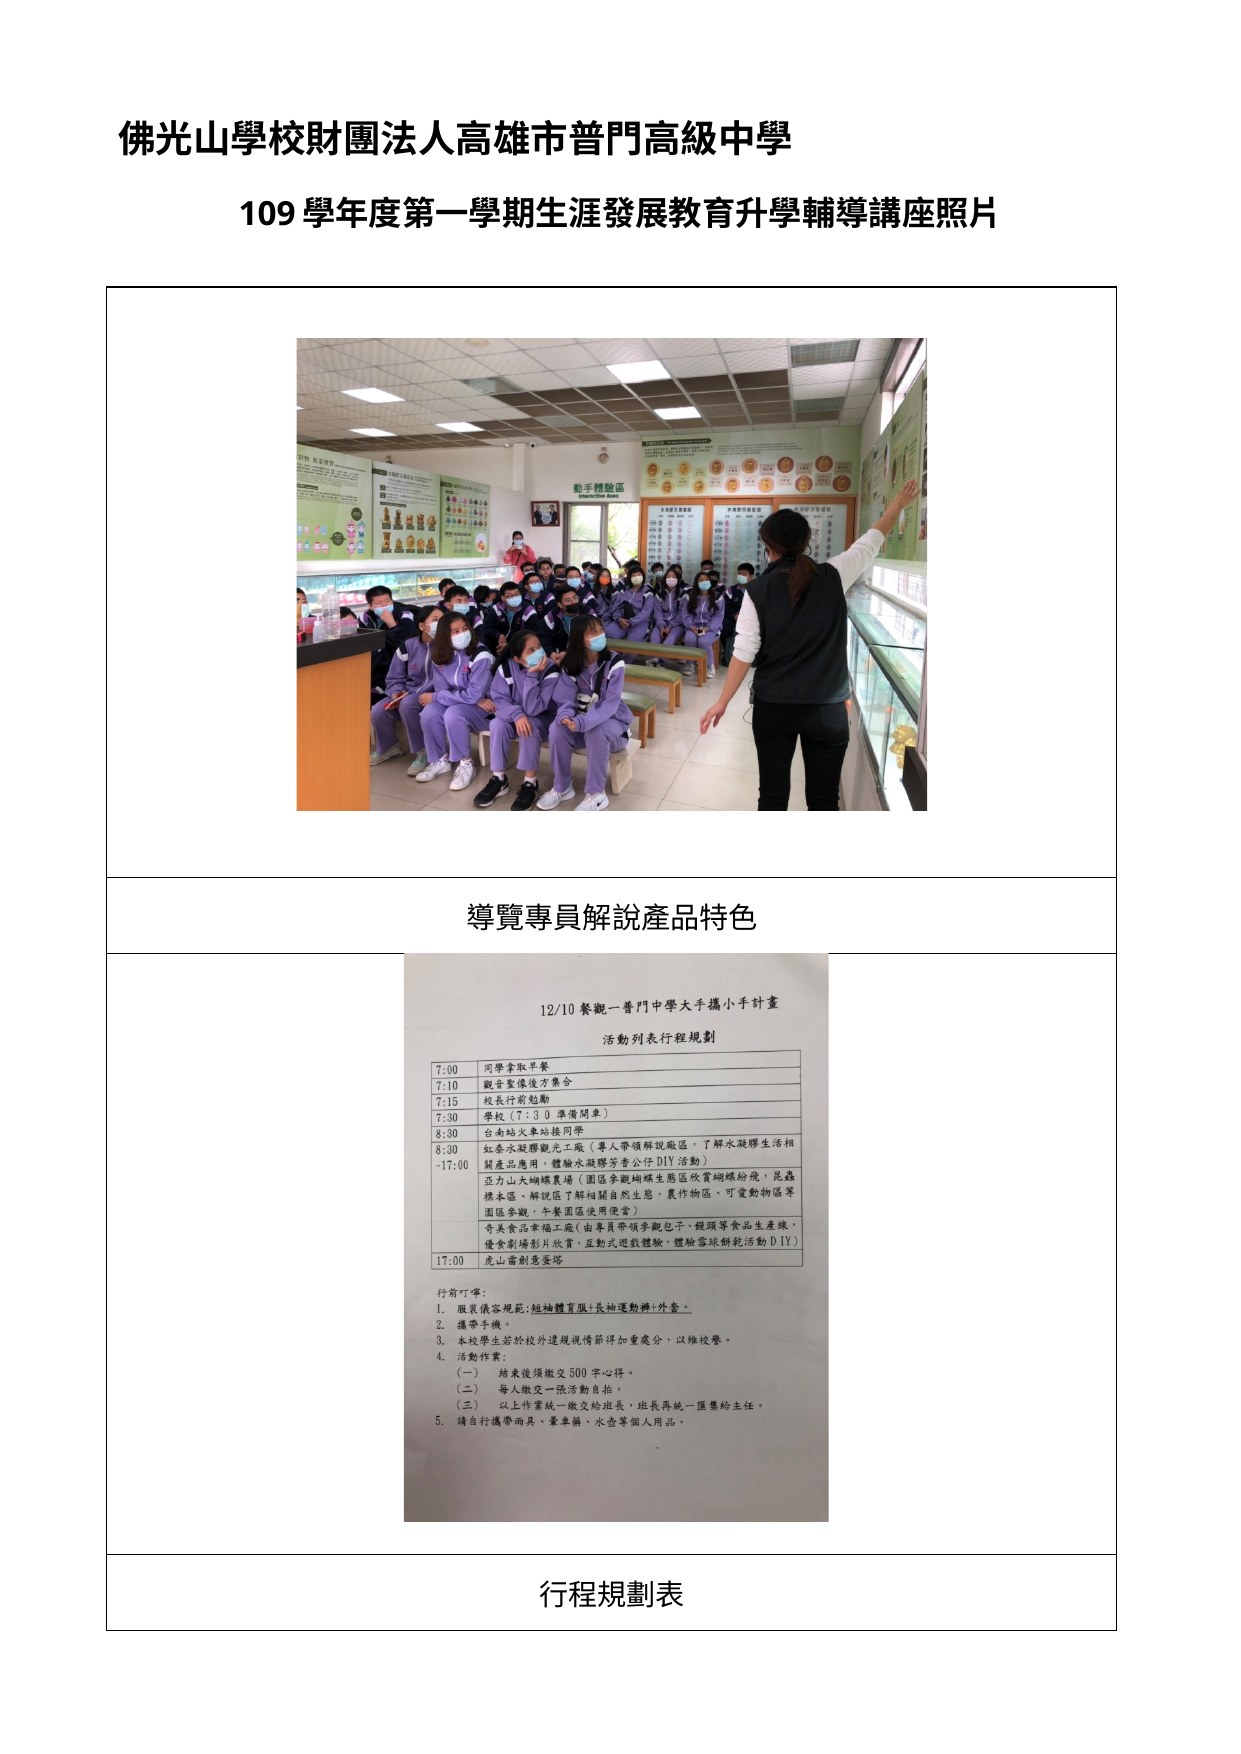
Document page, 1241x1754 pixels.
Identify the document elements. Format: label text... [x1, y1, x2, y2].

text 109學年度第一學期生涯發展教育升學輔導講座照片 [118, 174, 1122, 249]
table_cell 導覽專員解說產品特色 [107, 878, 1116, 953]
picture [296, 338, 928, 811]
table_cell 行程規劃表 [107, 1555, 1116, 1630]
picture [403, 953, 829, 1522]
table_header [107, 288, 1116, 877]
text 佛光山學校財團法人高雄市普門高級中學 [118, 99, 1122, 174]
table_cell [107, 954, 1116, 1554]
